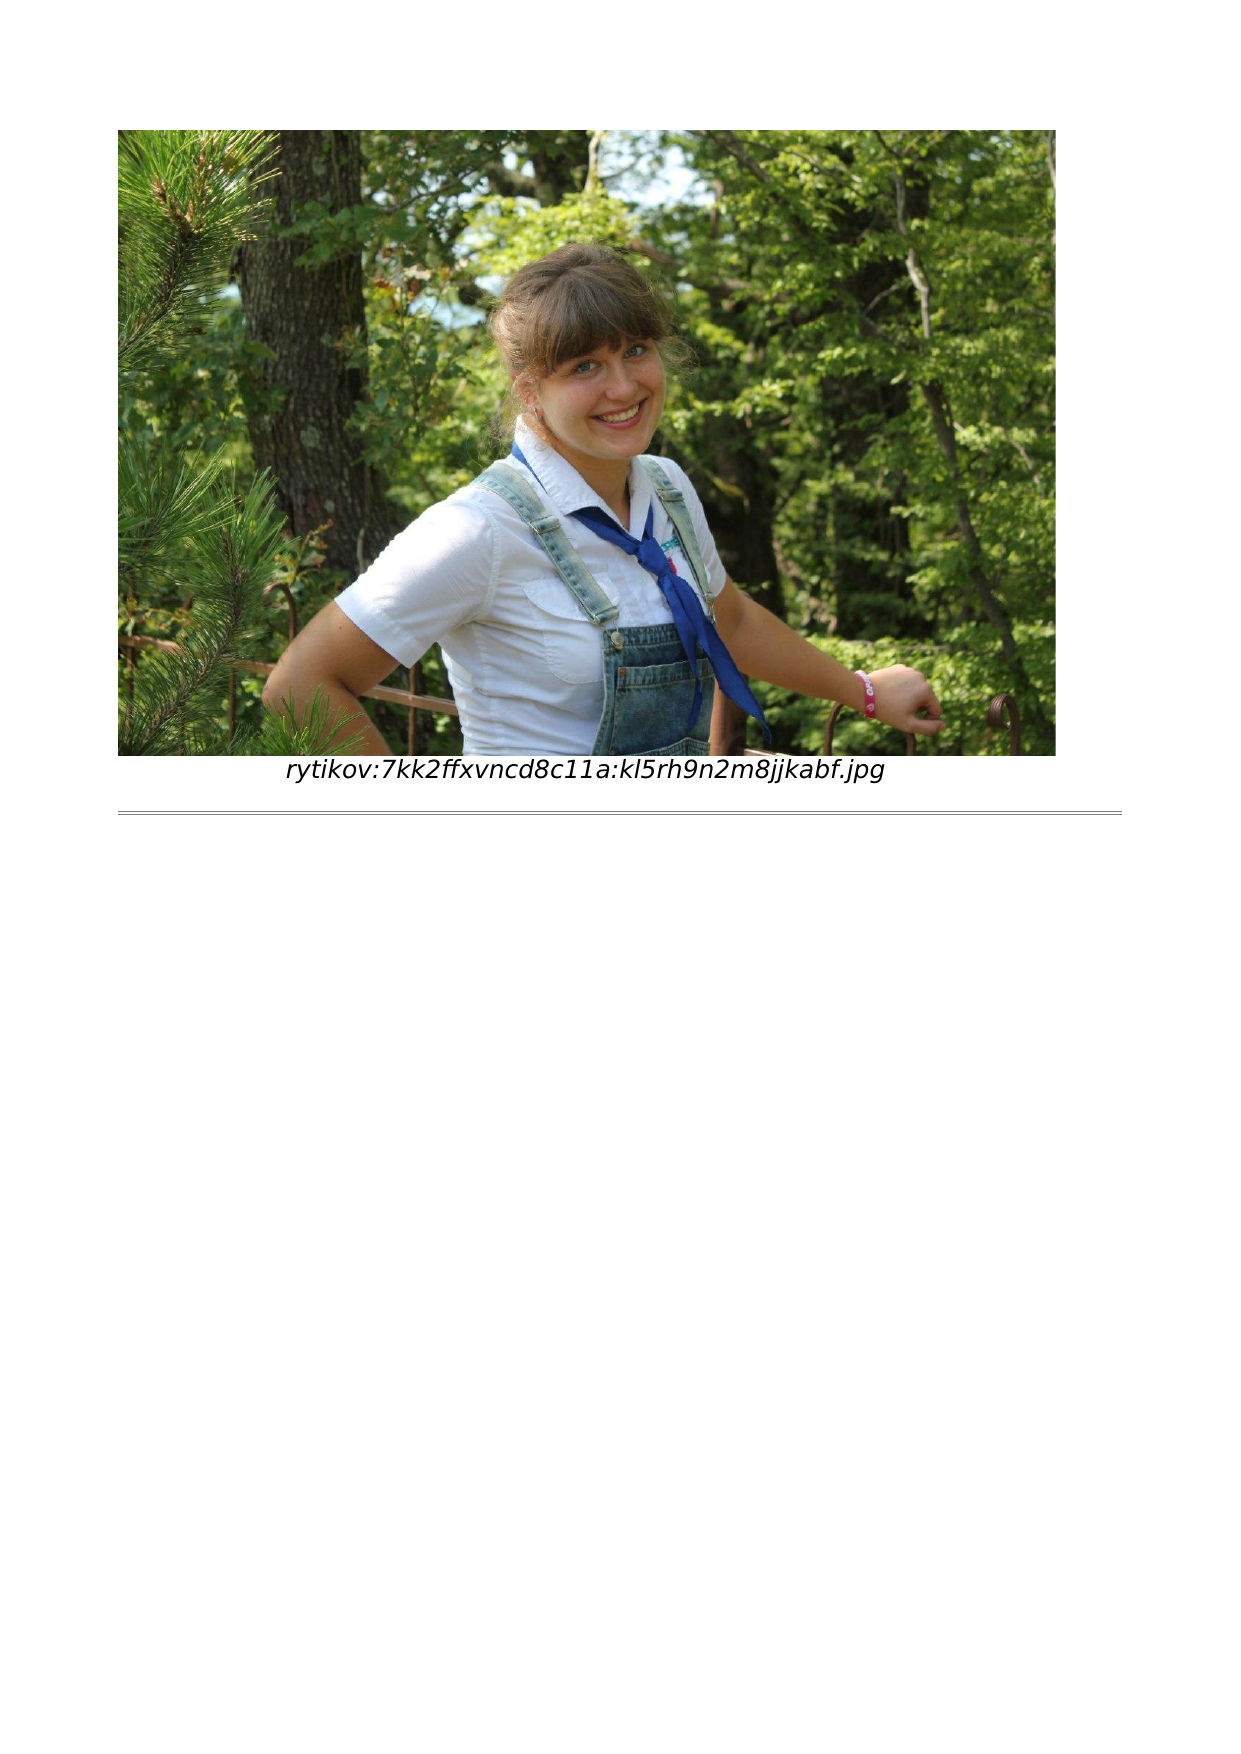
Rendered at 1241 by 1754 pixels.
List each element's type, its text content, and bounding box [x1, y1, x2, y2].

text rytikov:7kk2ffxvncd8c11a:kl5rh9n2m8jjkabf.jpg [118, 756, 1056, 784]
picture [118, 130, 1056, 756]
